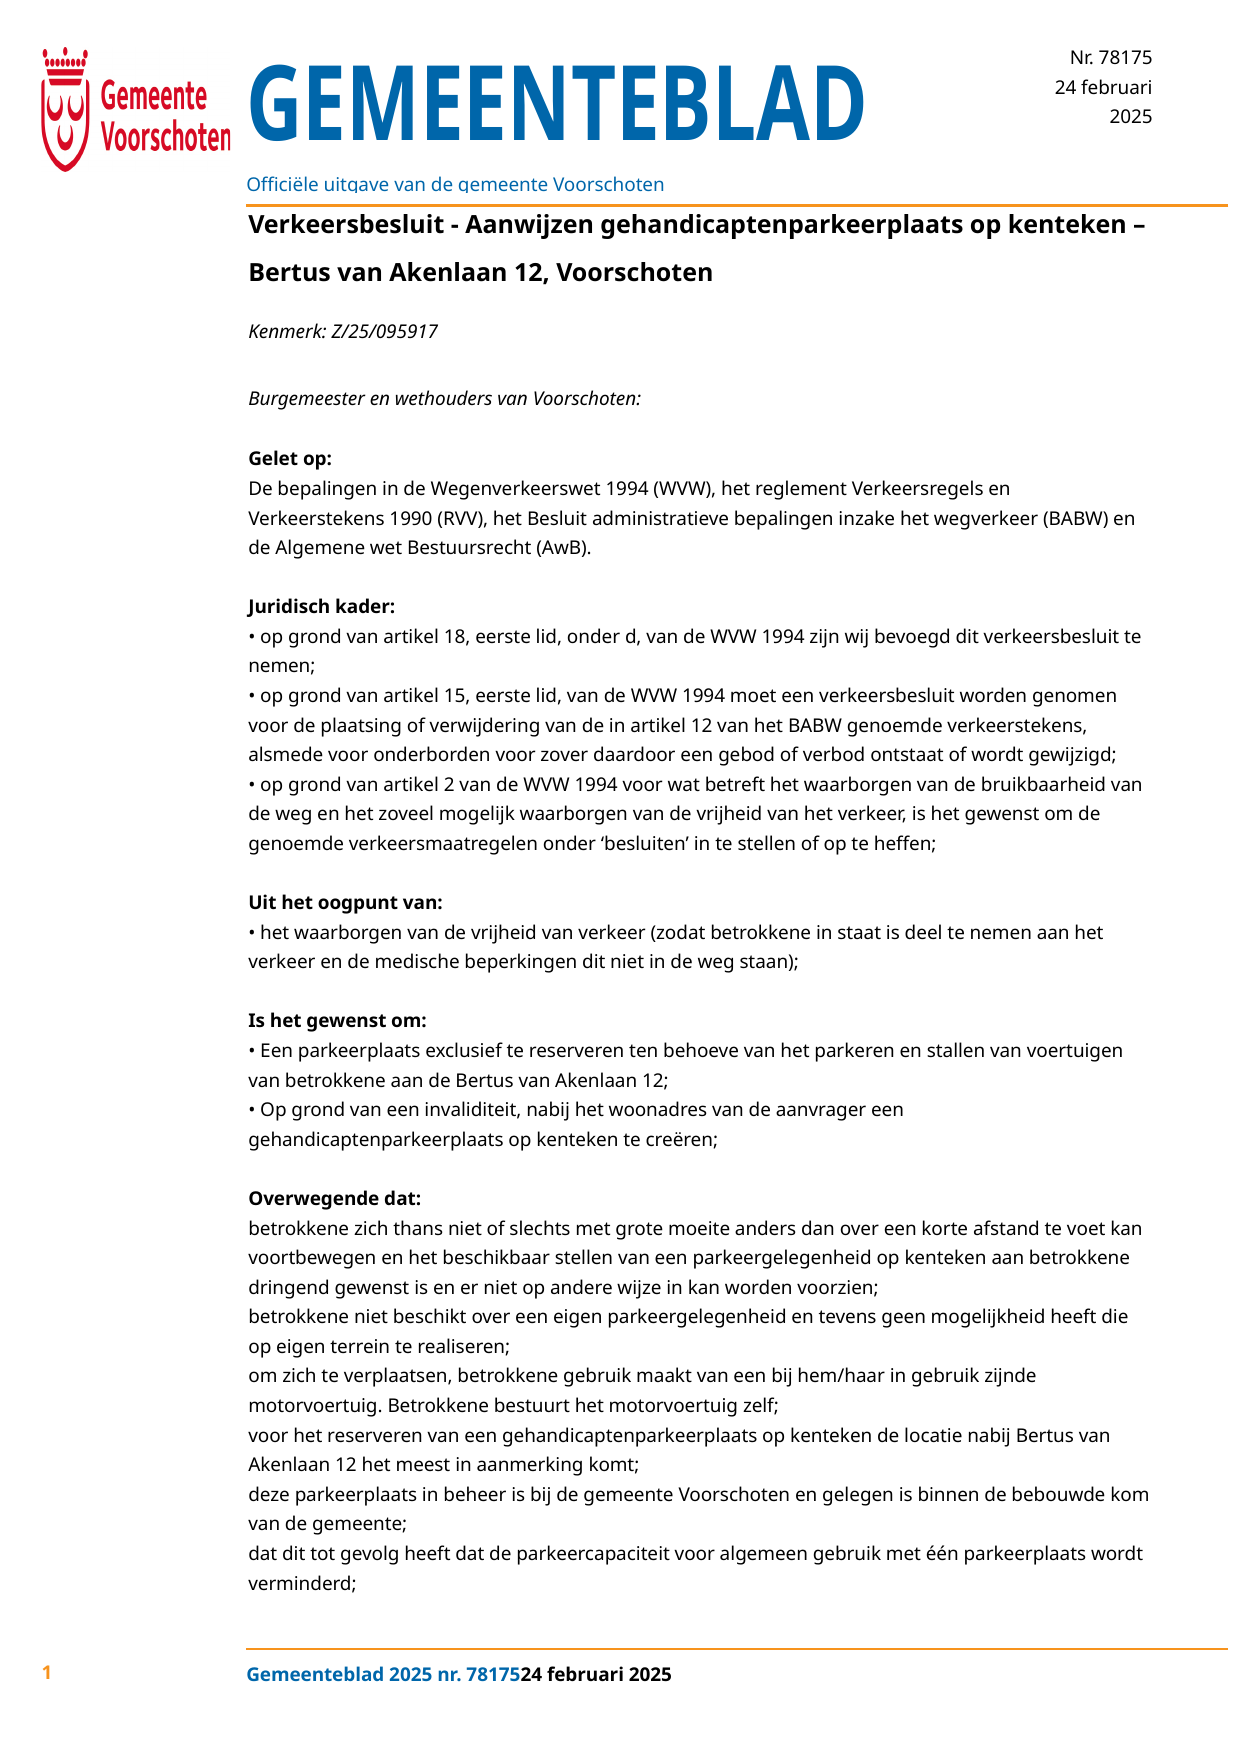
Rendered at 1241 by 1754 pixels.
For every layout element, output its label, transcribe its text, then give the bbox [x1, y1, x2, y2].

text • Een parkeerplaats exclusief te reserveren ten behoeve van het parkeren en stallen van voertuigen van betrokkene aan de Bertus van Akenlaan 12; [248, 1037, 1152, 1093]
text Juridisch kader: [248, 593, 1152, 619]
text • het waarborgen van de vrijheid van verkeer (zodat betrokkene in staat is deel te nemen aan het verkeer en de medische beperkingen dit niet in de weg staan); [248, 919, 1152, 974]
text • op grond van artikel 18, eerste lid, onder d, van de WVW 1994 zijn wij bevoegd dit verkeersbesluit te nemen; [248, 623, 1152, 678]
text • Op grond van een invaliditeit, nabij het woonadres van de aanvrager een gehandicaptenparkeerplaats op kenteken te creëren; [248, 1096, 1152, 1152]
text betrokkene zich thans niet of slechts met grote moeite anders dan over een korte afstand te voet kan voortbewegen en het beschikbaar stellen van een parkeergelegenheid op kenteken aan betrokkene dringend gewenst is en er niet op andere wijze in kan worden voorzien; [248, 1215, 1152, 1300]
text Gelet op: [248, 446, 1152, 471]
text Burgemeester en wethouders van Voorschoten: [248, 386, 1152, 411]
text • op grond van artikel 2 van de WVW 1994 voor wat betreft het waarborgen van de bruikbaarheid van de weg en het zoveel mogelijk waarborgen van de vrijheid van het verkeer, is het gewenst om de genoemde verkeersmaatregelen onder ‘besluiten’ in te stellen of op te heffen; [248, 771, 1152, 856]
text • op grond van artikel 15, eerste lid, van de WVW 1994 moet een verkeersbesluit worden genomen voor de plaatsing of verwijdering van de in artikel 12 van het BABW genoemde verkeerstekens, alsmede voor onderborden voor zover daardoor een gebod of verbod ontstaat of wordt gewijzigd; [248, 682, 1152, 767]
text Uit het oogpunt van: [248, 889, 1152, 915]
text dat dit tot gevolg heeft dat de parkeercapaciteit voor algemeen gebruik met één parkeerplaats wordt verminderd; [248, 1540, 1152, 1596]
text Kenmerk: Z/25/095917 [248, 318, 1152, 344]
text om zich te verplaatsen, betrokkene gebruik maakt van een bij hem/haar in gebruik zijnde motorvoertuig. Betrokkene bestuurt het motorvoertuig zelf; [248, 1363, 1152, 1418]
text deze parkeerplaats in beheer is bij de gemeente Voorschoten en gelegen is binnen de bebouwde kom van de gemeente; [248, 1481, 1152, 1536]
text voor het reserveren van een gehandicaptenparkeerplaats op kenteken de locatie nabij Bertus van Akenlaan 12 het meest in aanmerking komt; [248, 1422, 1152, 1477]
text Is het gewenst om: [248, 1008, 1152, 1033]
text De bepalingen in de Wegenverkeerswet 1994 (WVW), het reglement Verkeersregels en Verkeerstekens 1990 (RVV), het Besluit administratieve bepalingen inzake het wegverkeer (BABW) en de Algemene wet Bestuursrecht (AwB). [248, 475, 1152, 560]
text betrokkene niet beschikt over een eigen parkeergelegenheid en tevens geen mogelijkheid heeft die op eigen terrein te realiseren; [248, 1303, 1152, 1359]
text Overwegende dat: [248, 1185, 1152, 1211]
text Verkeersbesluit - Aanwijzen gehandicaptenparkeerplaats op kenteken – Bertus van Akenlaan 12, Voorschoten [248, 207, 1152, 288]
picture [41, 47, 231, 172]
